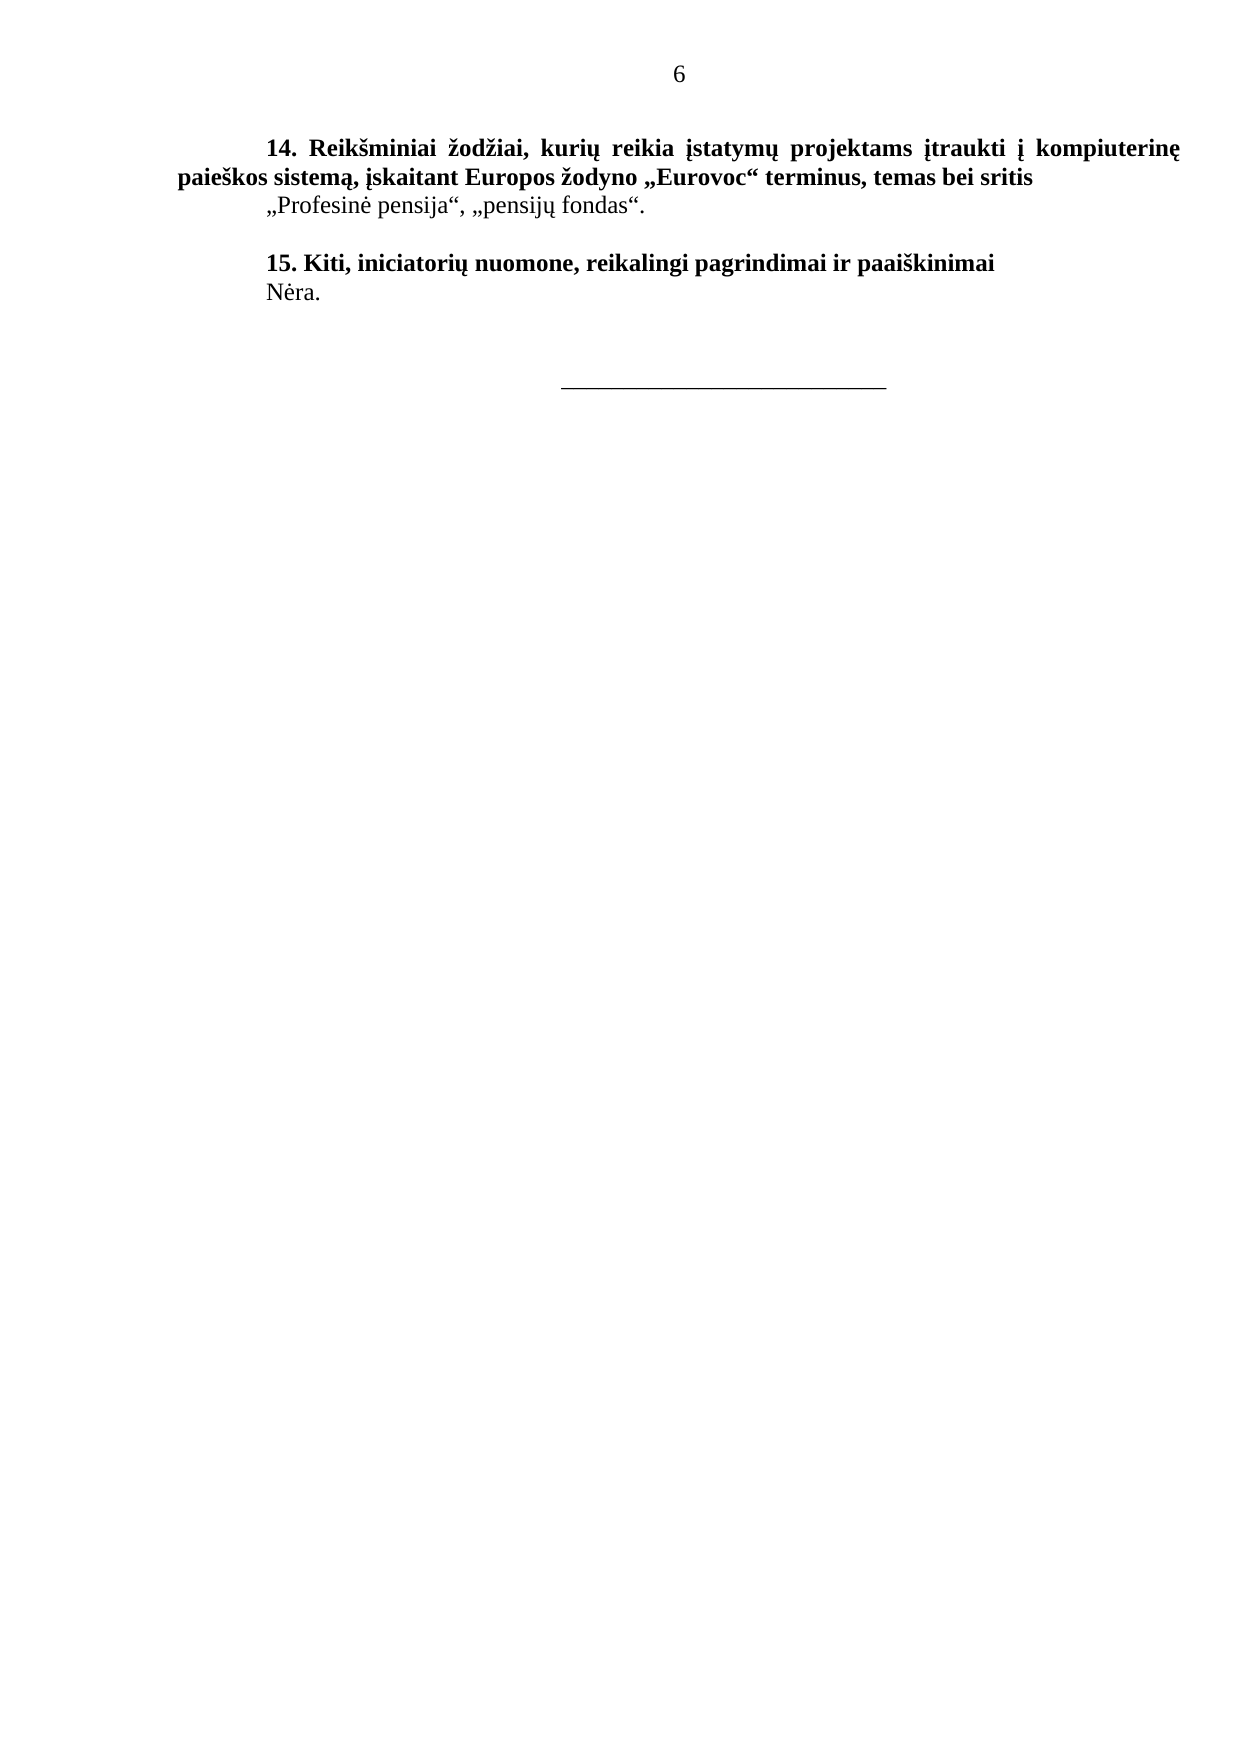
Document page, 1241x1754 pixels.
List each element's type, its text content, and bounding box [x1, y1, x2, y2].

text 14. Reikšminiai žodžiai, kurių reikia įstatymų projektams įtraukti į kompiuterinę paieškos sistemą, įskaitant Europos žodyno „Eurovoc“ terminus, temas bei sritis [177, 133, 1181, 190]
text 15. Kiti, iniciatorių nuomone, reikalingi pagrindimai ir paaiškinimai [177, 248, 1181, 277]
text Nėra. [177, 277, 1181, 305]
text „Profesinė pensija“, „pensijų fondas“. [177, 190, 1181, 219]
text __________________________ [177, 363, 1181, 392]
